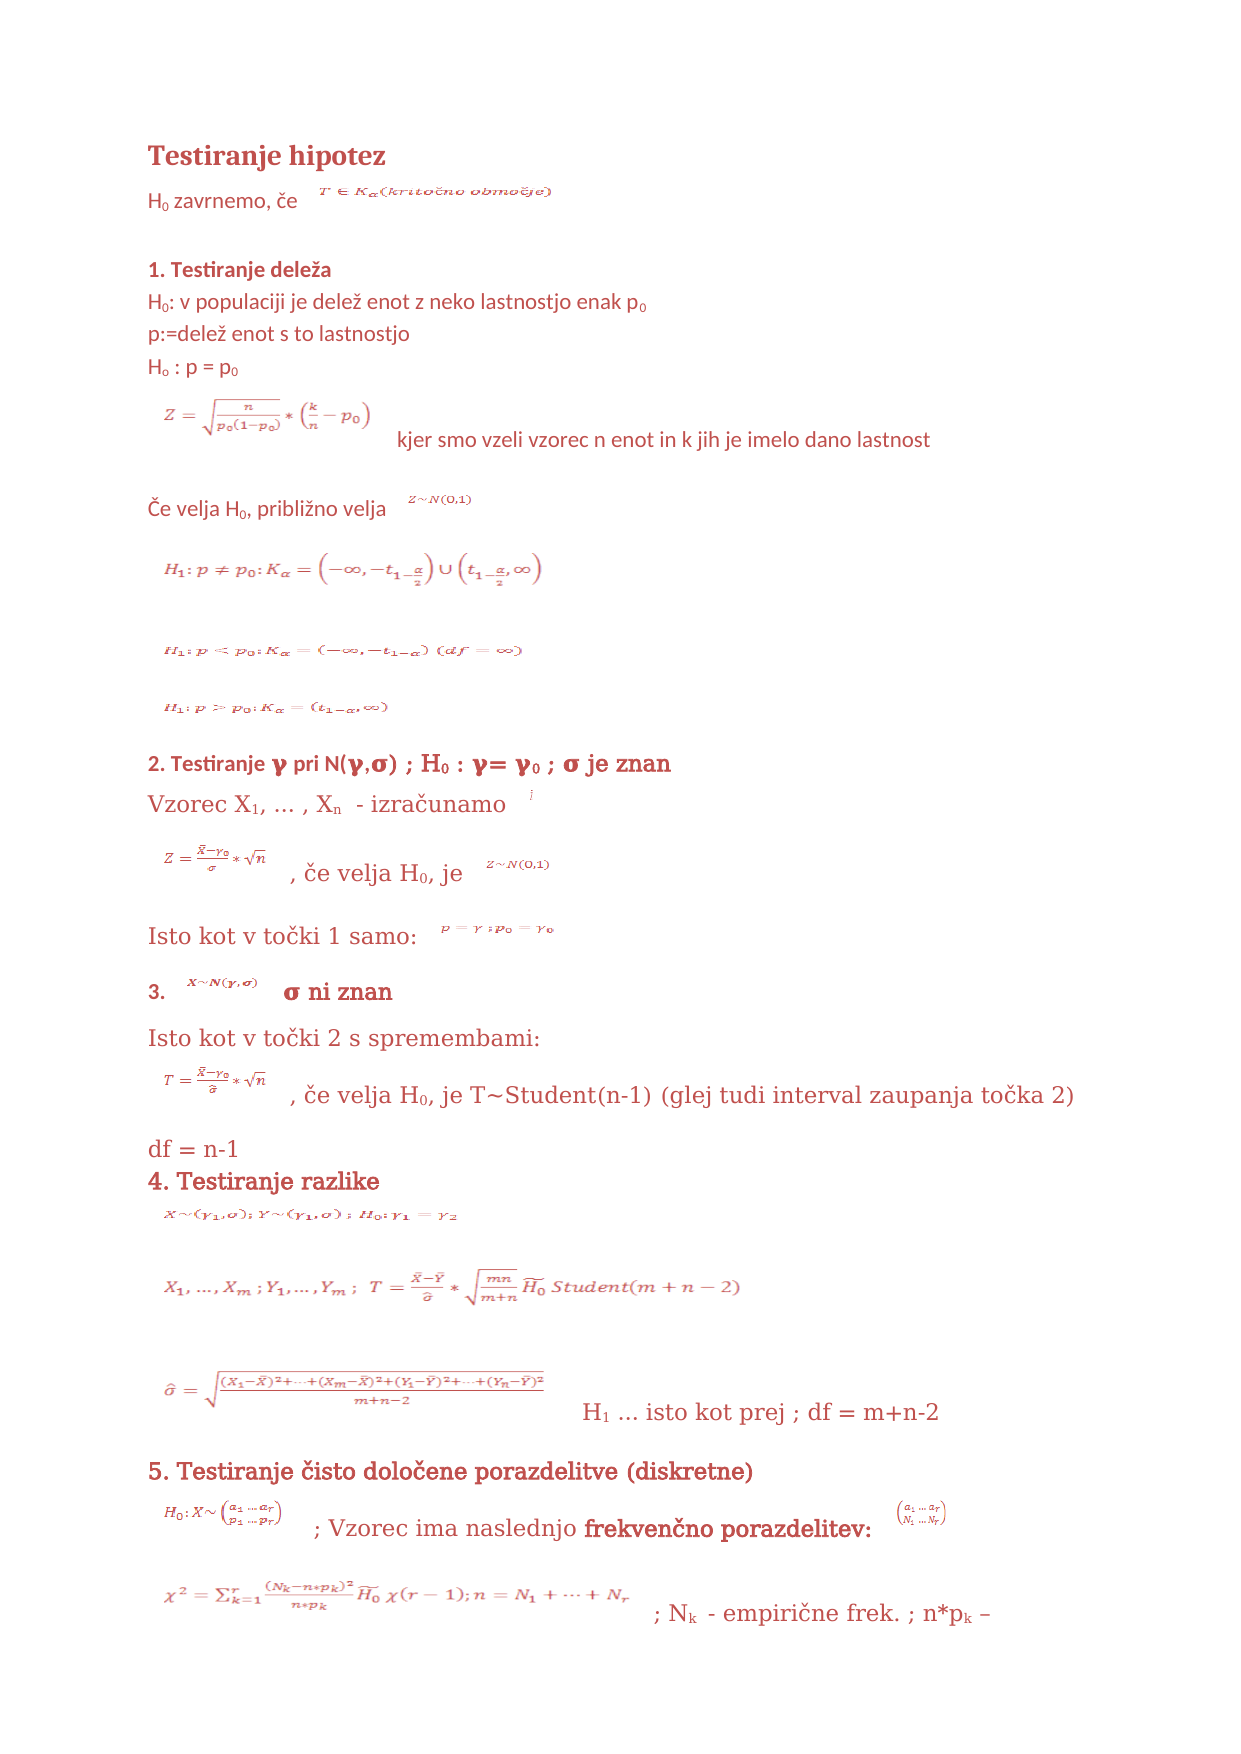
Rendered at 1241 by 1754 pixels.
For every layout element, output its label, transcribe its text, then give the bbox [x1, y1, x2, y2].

subtitle Testiranje hipotez [148, 139, 1093, 172]
picture [164, 1209, 458, 1223]
picture [187, 977, 259, 991]
picture [408, 494, 473, 508]
picture [164, 645, 522, 659]
picture [164, 1369, 544, 1411]
picture [441, 922, 554, 936]
picture [164, 702, 388, 716]
text 1. Testiranje deleža H0: v populaciji je delež enot z neko lastnostjo enak p0 p:=delež enot s to lastnostjo Ho : p = p0 kjer smo vzeli vzorec n enot in k jih je imelo dano lastnost Če velja H0, približno velja 2. Testiranje 𝛄 pri N(𝛄,𝛔) ; H0 : 𝛄= 𝛄0 ; 𝛔 je znan Vzorec X1, … , Xn - izračunamo , če velja H0, je Isto kot v točki 1 samo: 3. 𝛔 ni znan Isto kot v točki 2 s spremembami: , če velja H0, je T~Student(n-1) (glej tudi interval zaupanja točka 2) df = n-1 4. Testiranje razlike H1 … isto kot prej ; df = m+n-2 5. Testiranje čisto določene porazdelitve (diskretne) ; Vzorec ima naslednjo frekvenčno porazdelitev: ; Nk - empirične frek. ; n*pk – [148, 255, 1093, 1653]
picture [164, 1580, 630, 1613]
picture [164, 397, 370, 439]
picture [164, 1067, 266, 1095]
text H0 zavrnemo, če [148, 177, 1093, 228]
picture [164, 553, 542, 589]
picture [486, 859, 551, 873]
picture [164, 1268, 741, 1310]
picture [164, 845, 266, 873]
picture [164, 1500, 283, 1528]
picture [319, 186, 553, 200]
picture [896, 1500, 946, 1528]
